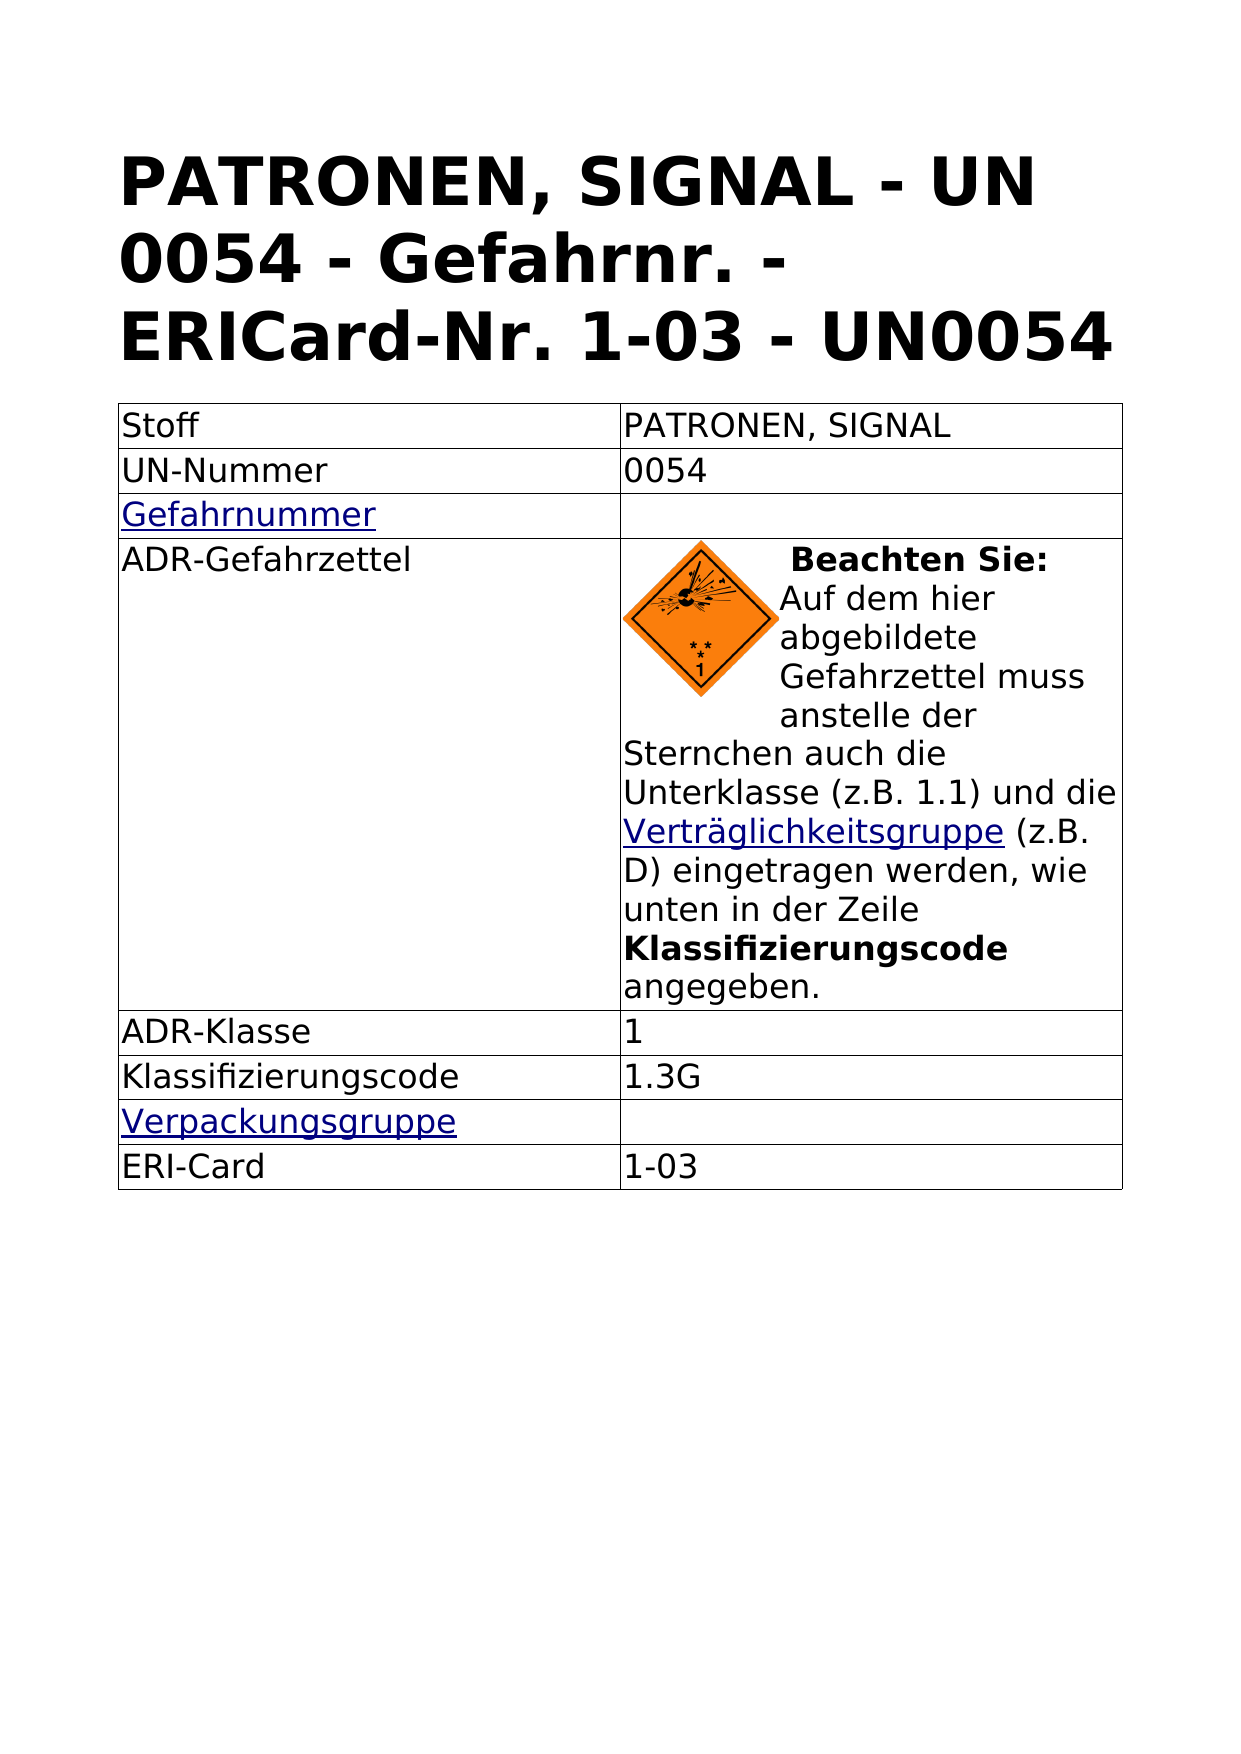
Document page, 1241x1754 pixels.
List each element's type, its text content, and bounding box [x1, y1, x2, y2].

table_cell Beachten Sie: Auf dem hier abgebildete Gefahrzettel muss anstelle der Sternchen auch die Unterklasse (z.B. 1.1) und die Verträglichkeitsgruppe (z.B. D) eingetragen werden, wie unten in der Zeile Klassifizierungscode angegeben. [621, 539, 1122, 1010]
picture [622, 540, 780, 697]
table_cell ERI-Card [119, 1145, 620, 1189]
subtitle PATRONEN, SIGNAL - UN 0054 - Gefahrnr. - ERICard-Nr. 1-03 - UN0054 [118, 143, 1122, 376]
table_cell Verpackungsgruppe [119, 1100, 620, 1144]
table_header PATRONEN, SIGNAL [621, 404, 1122, 448]
table_cell [621, 1100, 1122, 1144]
table_cell ADR-Gefahrzettel [119, 539, 620, 1010]
table_header Stoff [119, 404, 620, 448]
table_cell UN-Nummer [119, 449, 620, 493]
table_cell 1.3G [621, 1056, 1122, 1099]
table_cell 1 [621, 1011, 1122, 1054]
table_cell 0054 [621, 449, 1122, 493]
table_cell 1-03 [621, 1145, 1122, 1189]
table_cell [621, 494, 1122, 538]
table_cell ADR-Klasse [119, 1011, 620, 1054]
table_cell Gefahrnummer [119, 494, 620, 538]
table_cell Klassifizierungscode [119, 1056, 620, 1099]
